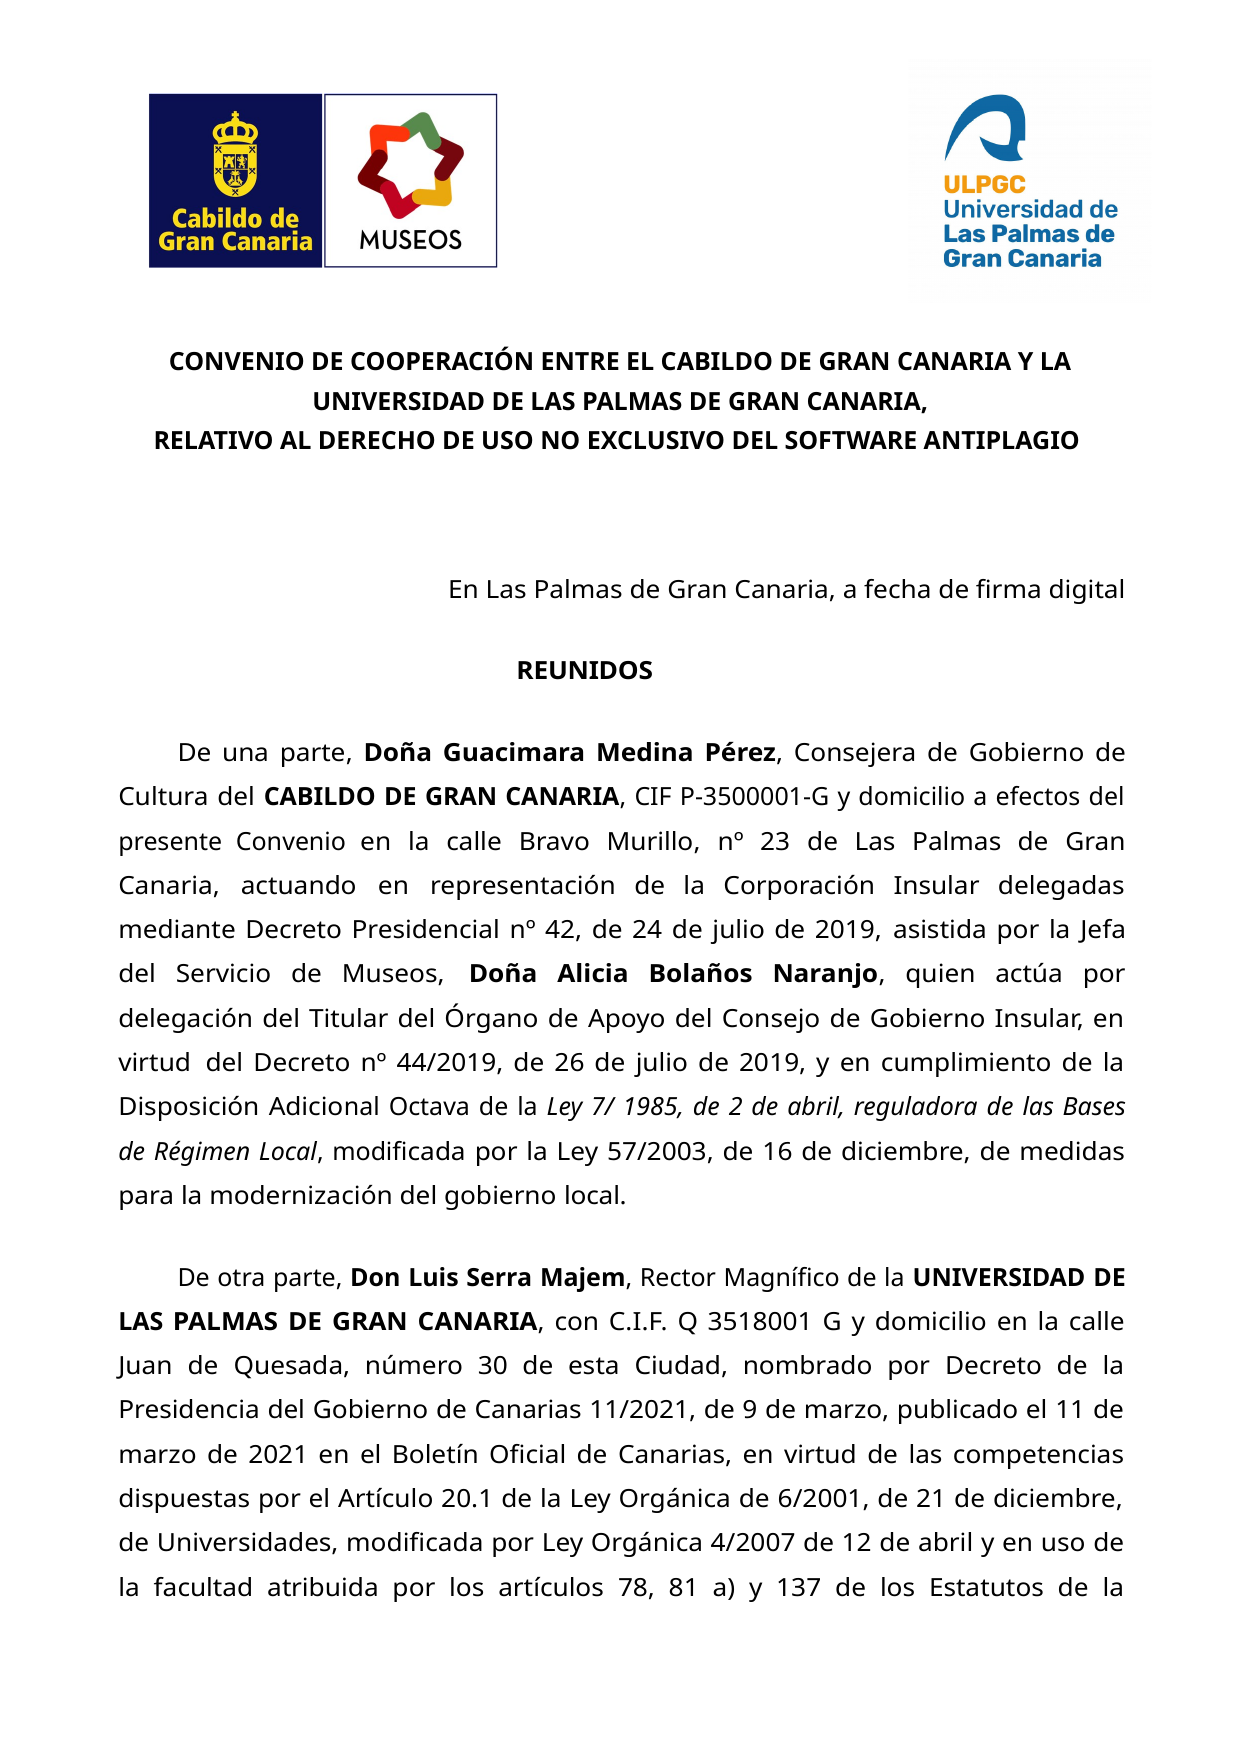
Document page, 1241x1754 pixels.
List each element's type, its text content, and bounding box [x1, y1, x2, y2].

text REUNIDOS [516, 653, 1110, 687]
text RELATIVO AL DERECHO DE USO NO EXCLUSIVO DEL SOFTWARE ANTIPLAGIO [118, 418, 1122, 458]
picture [908, 59, 1152, 303]
text En Las Palmas de Gran Canaria, a fecha de firma digital [118, 571, 1126, 605]
picture [148, 93, 498, 268]
text De una parte, Doña Guacimara Medina Pérez, Consejera de Gobierno de Cultura del CABILDO DE GRAN CANARIA, CIF P-3500001-G y domicilio a efectos del presente Convenio en la calle Bravo Murillo, nº 23 de Las Palmas de Gran Canaria, actuando en representación de la Corporación Insular delegadas mediante Decreto Presidencial nº 42, de 24 de julio de 2019, asistida por la Jefa del Servicio de Museos, Doña Alicia Bolaños Naranjo, quien actúa por delegación del Titular del Órgano de Apoyo del Consejo de Gobierno Insular, en virtud del Decreto nº 44/2019, de 26 de julio de 2019, y en cumplimiento de la Disposición Adicional Octava de la Ley 7/ 1985, de 2 de abril, reguladora de las Bases de Régimen Local, modificada por la Ley 57/2003, de 16 de diciembre, de medidas para la modernización del gobierno local. [118, 735, 1126, 1212]
text De otra parte, Don Luis Serra Majem, Rector Magnífico de la UNIVERSIDAD DE LAS PALMAS DE GRAN CANARIA, con C.I.F. Q 3518001 G y domicilio en la calle Juan de Quesada, número 30 de esta Ciudad, nombrado por Decreto de la Presidencia del Gobierno de Canarias 11/2021, de 9 de marzo, publicado el 11 de marzo de 2021 en el Boletín Oficial de Canarias, en virtud de las competencias dispuestas por el Artículo 20.1 de la Ley Orgánica de 6/2001, de 21 de diciembre, de Universidades, modificada por Ley Orgánica 4/2007 de 12 de abril y en uso de la facultad atribuida por los artículos 78, 81 a) y 137 de los Estatutos de la [118, 1259, 1126, 1603]
text CONVENIO DE COOPERACIÓN ENTRE EL CABILDO DE GRAN CANARIA Y LA [118, 339, 1122, 378]
text UNIVERSIDAD DE LAS PALMAS DE GRAN CANARIA, [118, 378, 1122, 418]
